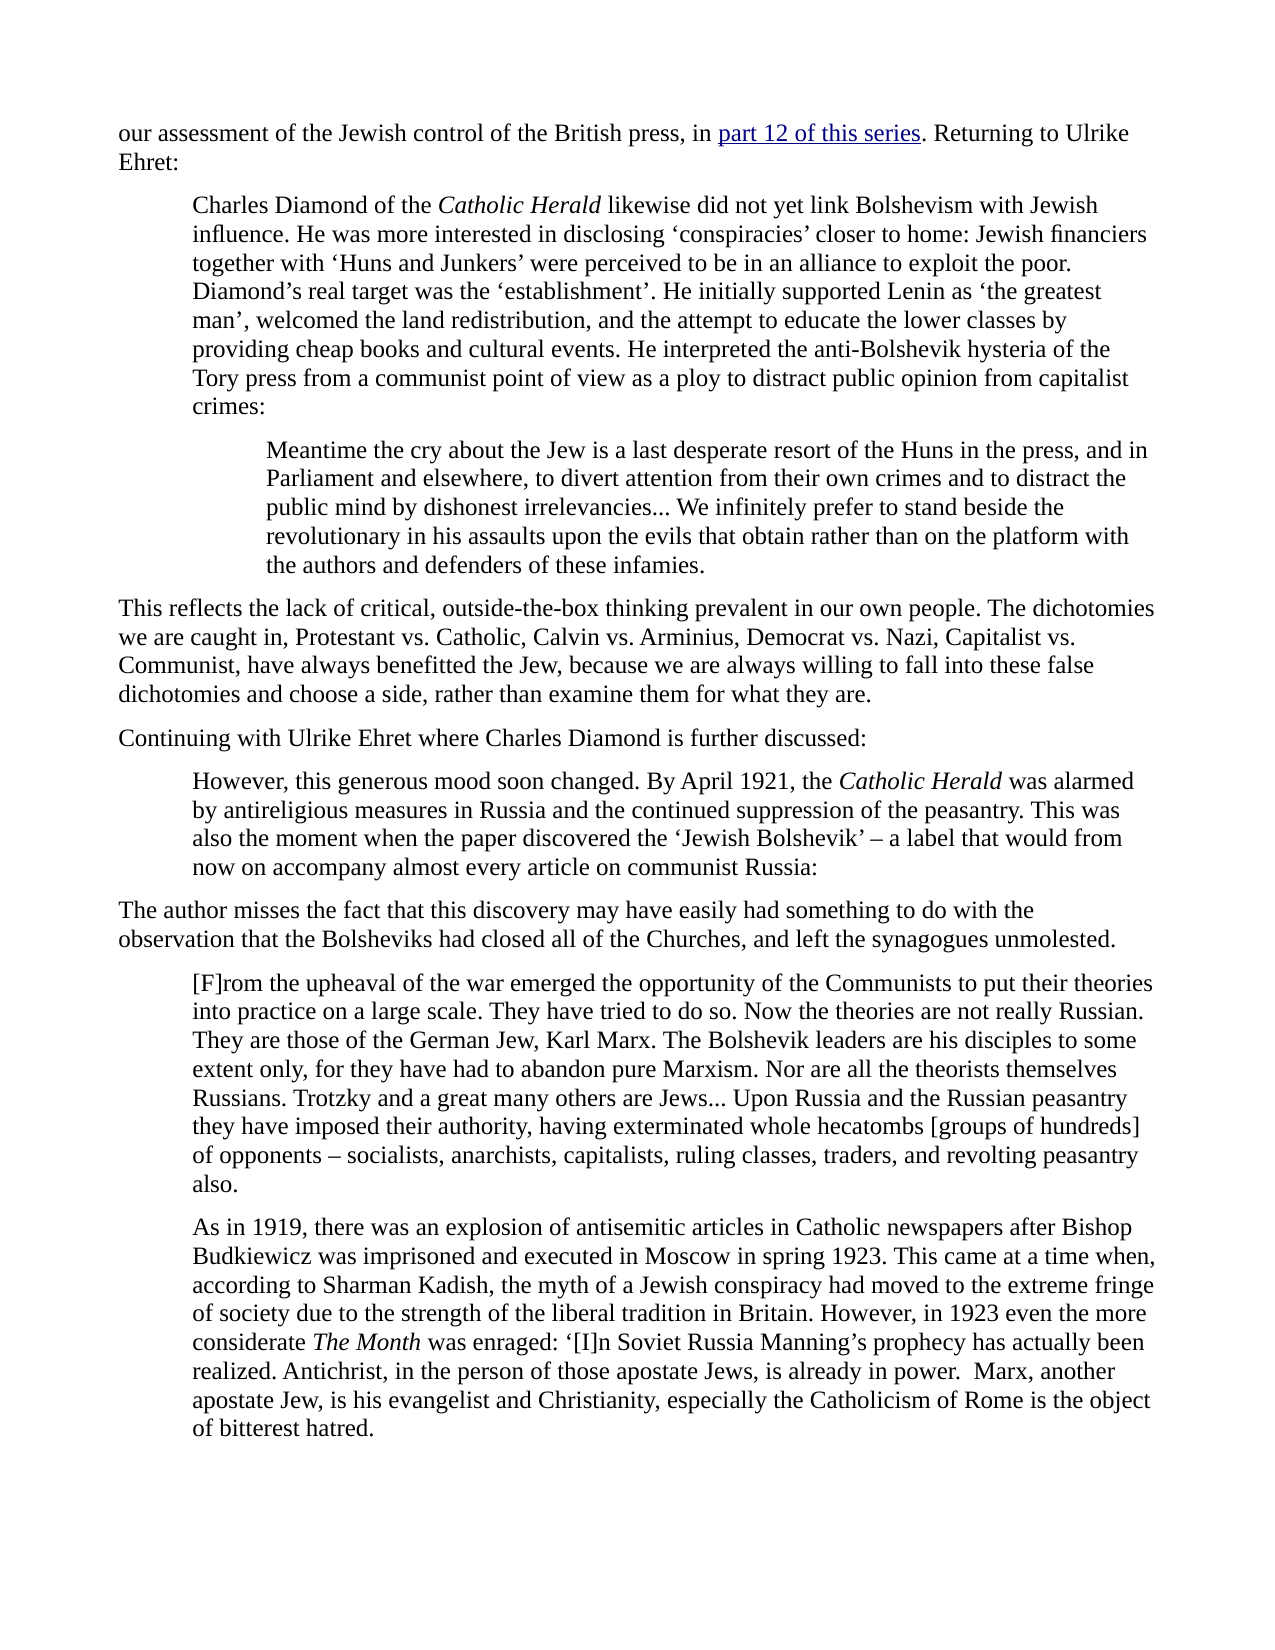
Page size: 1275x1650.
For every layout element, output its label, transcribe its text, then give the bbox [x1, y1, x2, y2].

text Charles Diamond of the Catholic Herald likewise did not yet link Bolshevism with Jewish inﬂuence. He was more interested in disclosing ‘conspiracies’ closer to home: Jewish ﬁnanciers together with ‘Huns and Junkers’ were perceived to be in an alliance to exploit the poor. Diamond’s real target was the ‘establishment’. He initially supported Lenin as ‘the greatest man’, welcomed the land redistribution, and the attempt to educate the lower classes by providing cheap books and cultural events. He interpreted the anti-Bolshevik hysteria of the Tory press from a communist point of view as a ploy to distract public opinion from capitalist crimes: [192, 190, 1157, 420]
text [F]rom the upheaval of the war emerged the opportunity of the Communists to put their theories into practice on a large scale. They have tried to do so. Now the theories are not really Russian. They are those of the German Jew, Karl Marx. The Bolshevik leaders are his disciples to some extent only, for they have had to abandon pure Marxism. Nor are all the theorists themselves Russians. Trotzky and a great many others are Jews... Upon Russia and the Russian peasantry they have imposed their authority, having exterminated whole hecatombs [groups of hundreds] of opponents – socialists, anarchists, capitalists, ruling classes, traders, and revolting peasantry also. [192, 968, 1157, 1198]
text The author misses the fact that this discovery may have easily had something to do with the observation that the Bolsheviks had closed all of the Churches, and left the synagogues unmolested. [118, 896, 1157, 953]
text our assessment of the Jewish control of the British press, in part 12 of this series. Returning to Ulrike Ehret: [118, 118, 1157, 176]
text Continuing with Ulrike Ehret where Charles Diamond is further discussed: [118, 723, 1157, 751]
text As in 1919, there was an explosion of antisemitic articles in Catholic newspapers after Bishop Budkiewicz was imprisoned and executed in Moscow in spring 1923. This came at a time when, according to Sharman Kadish, the myth of a Jewish conspiracy had moved to the extreme fringe of society due to the strength of the liberal tradition in Britain. However, in 1923 even the more considerate The Month was enraged: ‘[I]n Soviet Russia Manning’s prophecy has actually been realized. Antichrist, in the person of those apostate Jews, is already in power. Marx, another apostate Jew, is his evangelist and Christianity, especially the Catholicism of Rome is the object of bitterest hatred. [192, 1212, 1157, 1442]
text Meantime the cry about the Jew is a last desperate resort of the Huns in the press, and in Parliament and elsewhere, to divert attention from their own crimes and to distract the public mind by dishonest irrelevancies... We infinitely prefer to stand beside the revolutionary in his assaults upon the evils that obtain rather than on the platform with the authors and defenders of these infamies. [266, 435, 1157, 578]
text This reflects the lack of critical, outside-the-box thinking prevalent in our own people. The dichotomies we are caught in, Protestant vs. Catholic, Calvin vs. Arminius, Democrat vs. Nazi, Capitalist vs. Communist, have always benefitted the Jew, because we are always willing to fall into these false dichotomies and choose a side, rather than examine them for what they are. [118, 593, 1157, 708]
text However, this generous mood soon changed. By April 1921, the Catholic Herald was alarmed by antireligious measures in Russia and the continued suppression of the peasantry. This was also the moment when the paper discovered the ‘Jewish Bolshevik’ – a label that would from now on accompany almost every article on communist Russia: [192, 766, 1157, 881]
